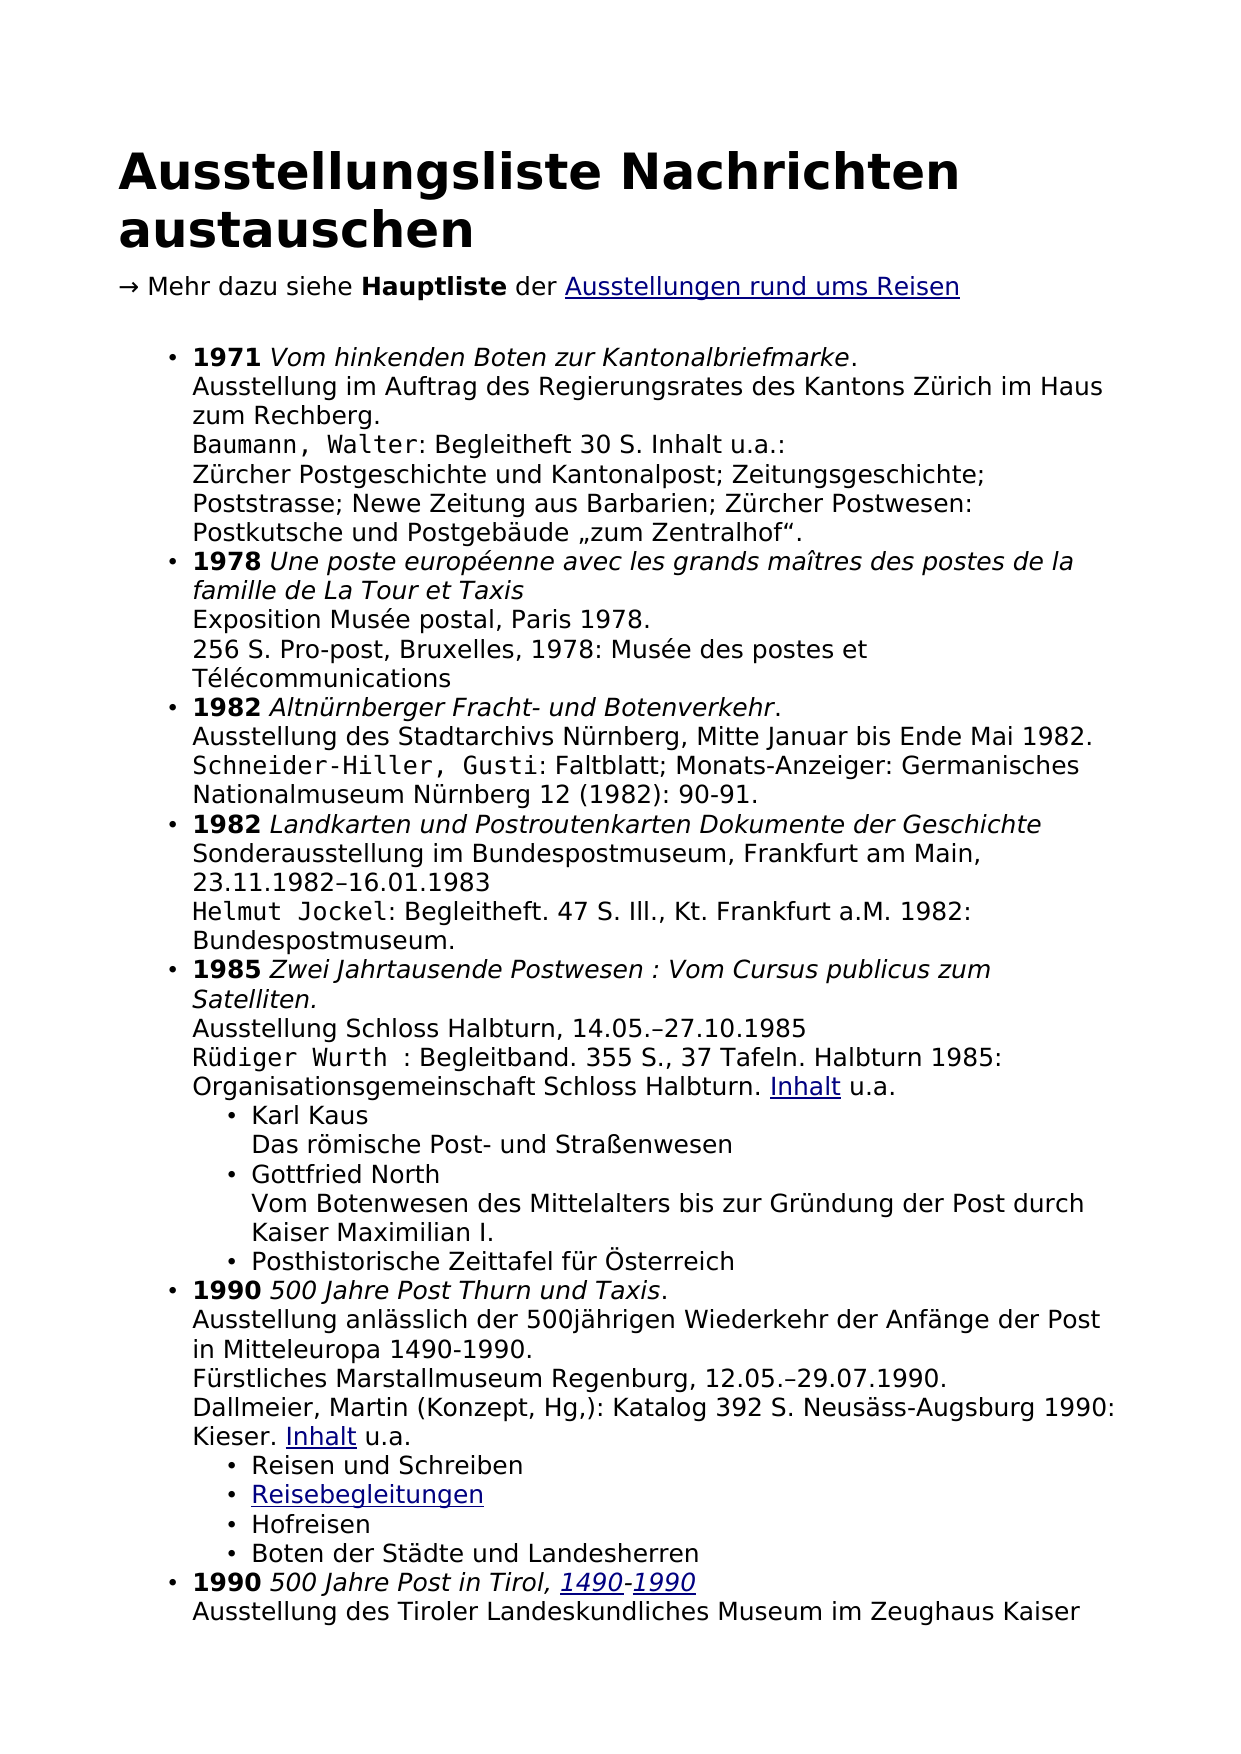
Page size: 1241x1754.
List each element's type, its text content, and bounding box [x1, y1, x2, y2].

text → Mehr dazu siehe Hauptliste der Ausstellungen rund ums Reisen [118, 272, 1122, 301]
list 1982 Landkarten und Postroutenkarten Dokumente der Geschichte Sonderausstellung im Bundespostmuseum, Frankfurt am Main, 23.11.1982–16.01.1983 Helmut Jockel: Begleitheft. 47 S. Ill., Kt. Frankfurt a.M. 1982: Bundespostmuseum. [177, 810, 1122, 956]
list 1978 Une poste européenne avec les grands maîtres des postes de la famille de La Tour et Taxis Exposition Musée postal, Paris 1978. 256 S. Pro-post, Bruxelles, 1978: Musée des postes et Télécommunications [177, 547, 1122, 693]
list Gottfried North Vom Botenwesen des Mittelalters bis zur Gründung der Post durch Kaiser Maximilian I. [236, 1160, 1122, 1247]
list Karl Kaus Das römische Post- und Straßenwesen [236, 1102, 1122, 1160]
list Boten der Städte und Landesherren [236, 1539, 1122, 1568]
subtitle Ausstellungsliste Nachrichten austauschen [118, 143, 1122, 259]
list 1971 Vom hinkenden Boten zur Kantonalbriefmarke. Ausstellung im Auftrag des Regierungsrates des Kantons Zürich im Haus zum Rechberg. Baumann, Walter: Begleitheft 30 S. Inhalt u.a.: Zürcher Postgeschichte und Kantonalpost; Zeitungsgeschichte; Poststrasse; Newe Zeitung aus Barbarien; Zürcher Postwesen: Postkutsche und Postgebäude „zum Zentralhof“. [177, 343, 1122, 547]
list Hofreisen [236, 1510, 1122, 1539]
list Reisen und Schreiben [236, 1452, 1122, 1481]
list 1985 Zwei Jahrtausende Postwesen : Vom Cursus publicus zum Satelliten. Ausstellung Schloss Halbturn, 14.05.–27.10.1985 Rüdiger Wurth : Begleitband. 355 S., 37 Tafeln. Halbturn 1985: Organisationsgemeinschaft Schloss Halbturn. Inhalt u.a. [177, 956, 1122, 1102]
list 1982 Altnürnberger Fracht- und Botenverkehr. Ausstellung des Stadtarchivs Nürnberg, Mitte Januar bis Ende Mai 1982. Schneider-Hiller, Gusti: Faltblatt; Monats-Anzeiger: Germanisches Nationalmuseum Nürnberg 12 (1982): 90-91. [177, 693, 1122, 810]
list Reisebegleitungen [236, 1481, 1122, 1510]
list 1990 500 Jahre Post Thurn und Taxis. Ausstellung anlässlich der 500jährigen Wiederkehr der Anfänge der Post in Mitteleuropa 1490-1990. Fürstliches Marstallmuseum Regenburg, 12.05.–29.07.1990. Dallmeier, Martin (Konzept, Hg,): Katalog 392 S. Neusäss-Augsburg 1990: Kieser. Inhalt u.a. [177, 1277, 1122, 1452]
list 1990 500 Jahre Post in Tirol, 1490-1990 Ausstellung des Tiroler Landeskundliches Museum im Zeughaus Kaiser [177, 1568, 1122, 1627]
list Posthistorische Zeittafel für Österreich [236, 1247, 1122, 1277]
